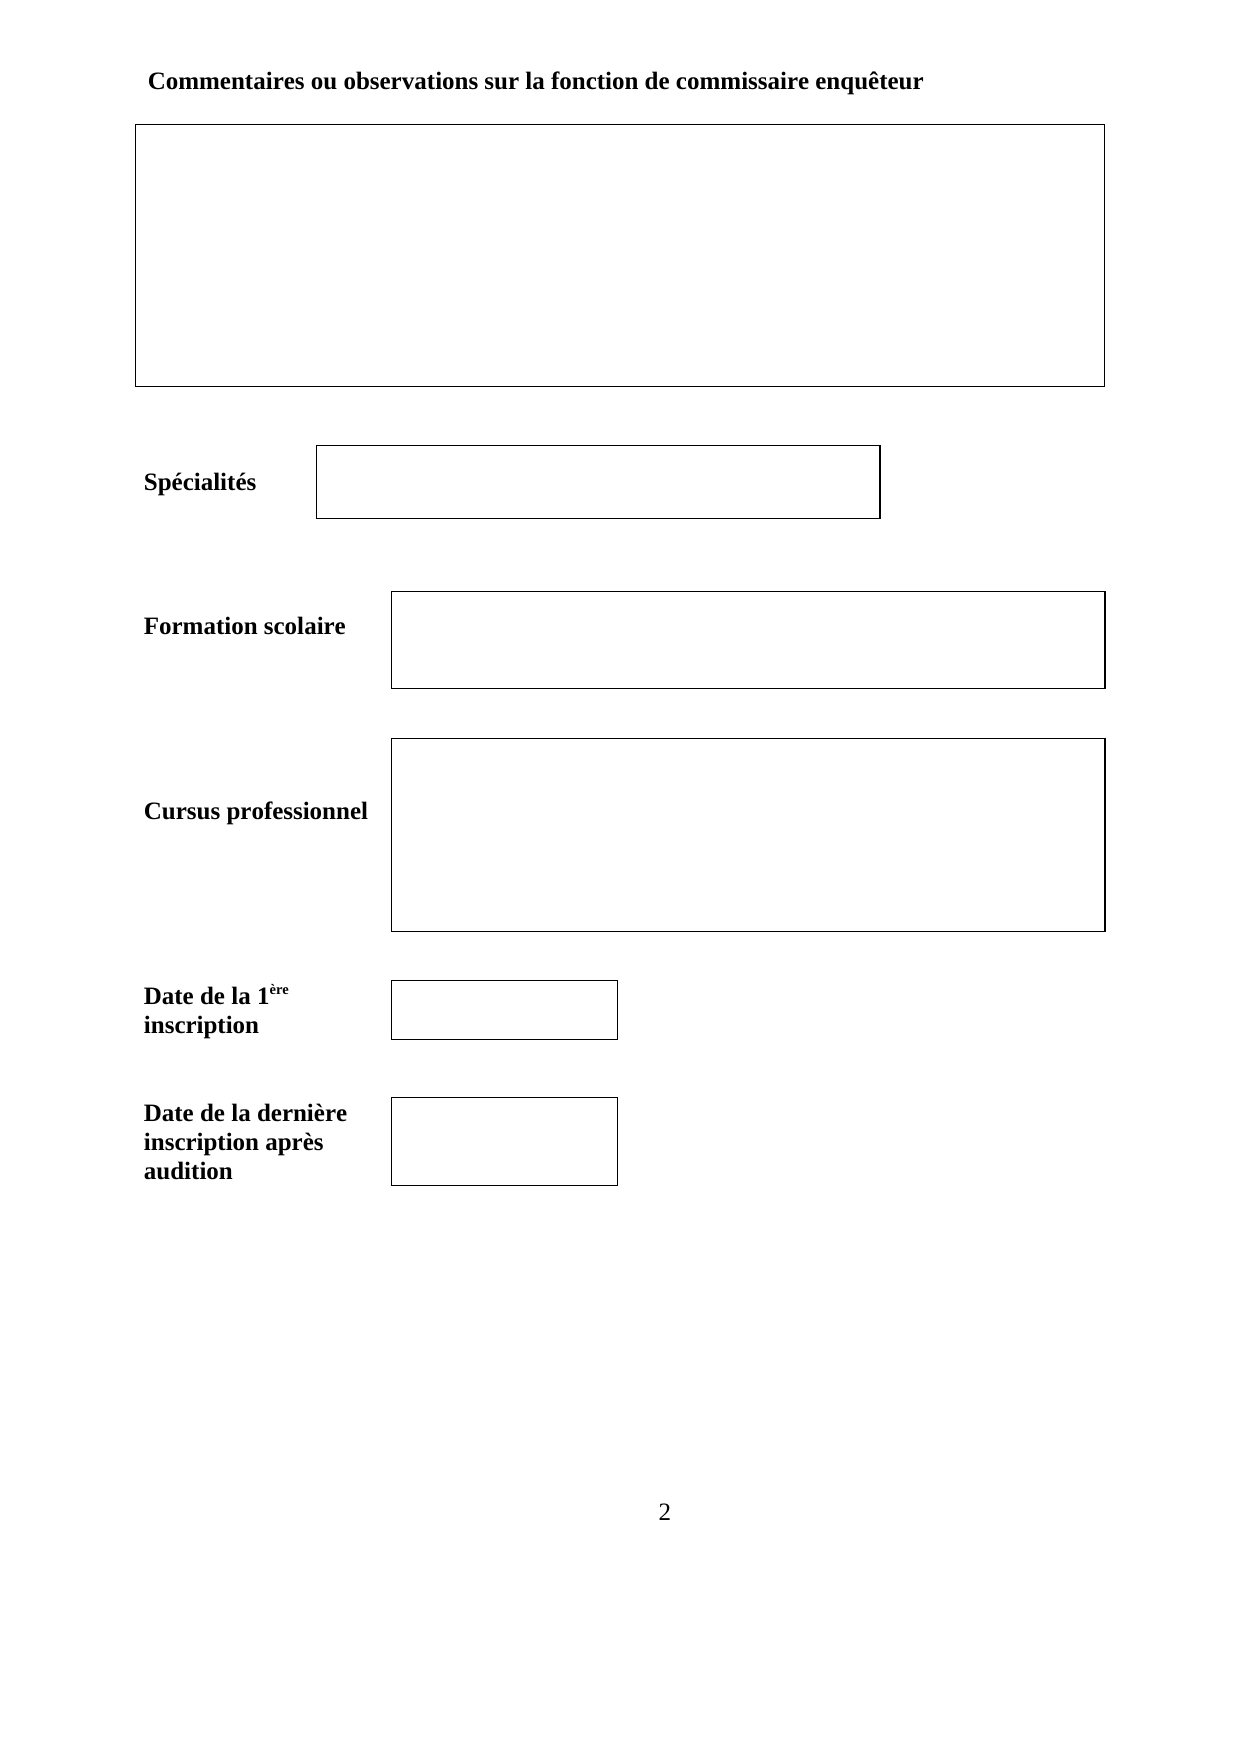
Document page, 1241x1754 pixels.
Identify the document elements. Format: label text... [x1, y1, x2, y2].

table_header [392, 592, 1104, 688]
text 2 [148, 1497, 1181, 1526]
table_header Spécialités [136, 445, 316, 518]
table_header Formation scolaire [136, 591, 391, 688]
table_header Date de la 1ère inscription [136, 980, 391, 1039]
table_header Cursus professionnel [136, 738, 391, 931]
table_header [392, 1098, 617, 1184]
table_header [317, 446, 879, 518]
table_header [392, 981, 617, 1039]
text Commentaires ou observations sur la fonction de commissaire enquêteur [148, 66, 1181, 95]
table_header [392, 739, 1104, 931]
table_header Date de la dernière inscription après audition [136, 1097, 391, 1184]
table_header [136, 125, 1104, 386]
